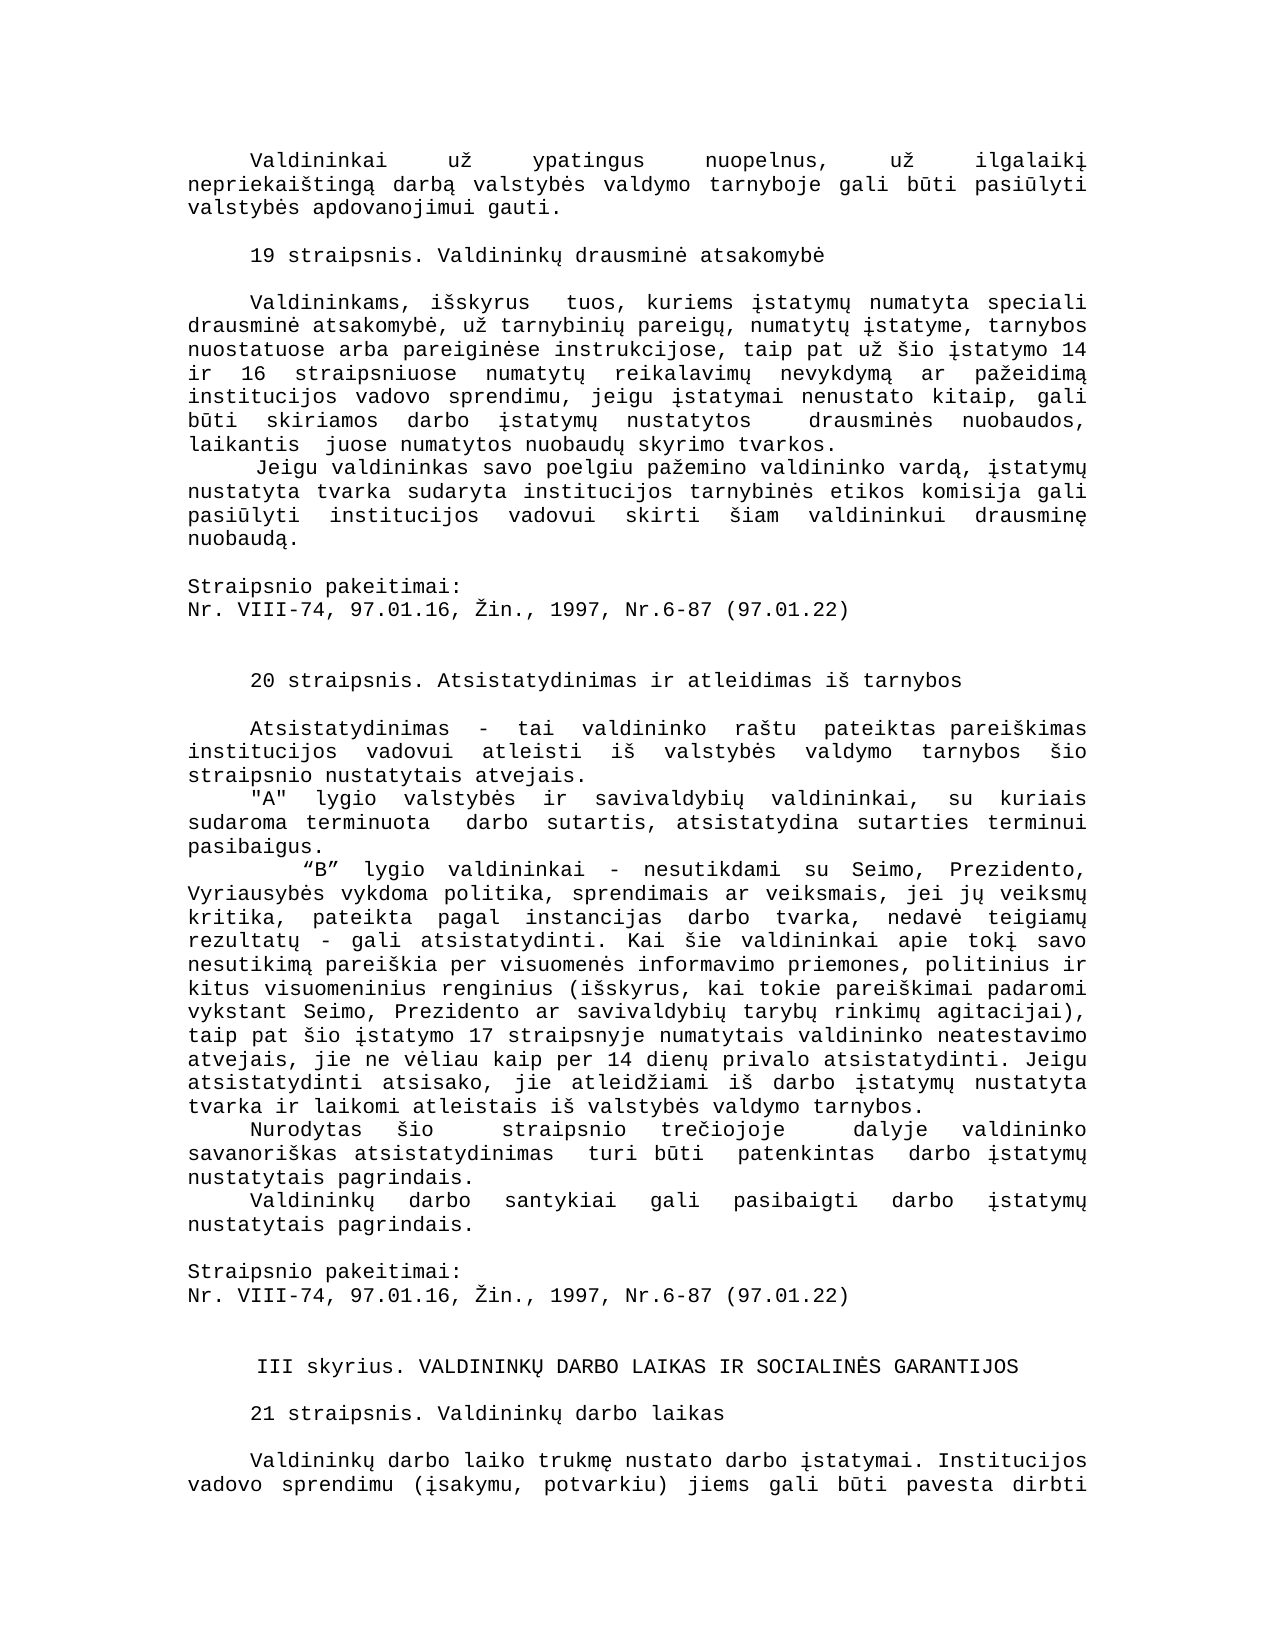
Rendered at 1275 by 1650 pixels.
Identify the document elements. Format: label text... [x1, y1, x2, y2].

text Valdininkai už ypatingus nuopelnus, už ilgalaikį nepriekaištingą darbą valstybės valdymo tarnyboje gali būti pasiūlyti valstybės apdovanojimui gauti. [187, 150, 1087, 221]
text Atsistatydinimas - tai valdininko raštu pateiktas pareiškimas institucijos vadovui atleisti iš valstybės valdymo tarnybos šio straipsnio nustatytais atvejais. [187, 717, 1087, 788]
text Valdininkams, išskyrus tuos, kuriems įstatymų numatyta speciali drausminė atsakomybė, už tarnybinių pareigų, numatytų įstatyme, tarnybos nuostatuose arba pareiginėse instrukcijose, taip pat už šio įstatymo 14 ir 16 straipsniuose numatytų reikalavimų nevykdymą ar pažeidimą institucijos vadovo sprendimu, jeigu įstatymai nenustato kitaip, gali būti skiriamos darbo įstatymų nustatytos drausminės nuobaudos, laikantis juose numatytos nuobaudų skyrimo tvarkos. [187, 292, 1087, 457]
text 20 straipsnis. Atsistatydinimas ir atleidimas iš tarnybos [187, 670, 1087, 694]
text III skyrius. VALDININKŲ DARBO LAIKAS IR SOCIALINĖS GARANTIJOS [187, 1356, 1087, 1379]
text 19 straipsnis. Valdininkų drausminė atsakomybė [187, 244, 1087, 268]
text Nr. VIII-74, 97.01.16, Žin., 1997, Nr.6-87 (97.01.22) [187, 599, 1087, 623]
text Valdininkų darbo laiko trukmę nustato darbo įstatymai. Institucijos vadovo sprendimu (įsakymu, potvarkiu) jiems gali būti pavesta dirbti [187, 1451, 1087, 1498]
text "A" lygio valstybės ir savivaldybių valdininkai, su kuriais sudaroma terminuota darbo sutartis, atsistatydina sutarties terminui pasibaigus. [187, 788, 1087, 859]
text Valdininkų darbo santykiai gali pasibaigti darbo įstatymų nustatytais pagrindais. [187, 1190, 1087, 1238]
text Nr. VIII-74, 97.01.16, Žin., 1997, Nr.6-87 (97.01.22) [187, 1285, 1087, 1309]
text Straipsnio pakeitimai: [187, 576, 1087, 599]
text 21 straipsnis. Valdininkų darbo laikas [187, 1403, 1087, 1427]
text Jeigu valdininkas savo poelgiu pažemino valdininko vardą, įstatymų nustatyta tvarka sudaryta institucijos tarnybinės etikos komisija gali pasiūlyti institucijos vadovui skirti šiam valdininkui drausminę nuobaudą. [187, 457, 1087, 552]
text Straipsnio pakeitimai: [187, 1261, 1087, 1285]
text “B” lygio valdininkai - nesutikdami su Seimo, Prezidento, Vyriausybės vykdoma politika, sprendimais ar veiksmais, jei jų veiksmų kritika, pateikta pagal instancijas darbo tvarka, nedavė teigiamų rezultatų - gali atsistatydinti. Kai šie valdininkai apie tokį savo nesutikimą pareiškia per visuomenės informavimo priemones, politinius ir kitus visuomeninius renginius (išskyrus, kai tokie pareiškimai padaromi vykstant Seimo, Prezidento ar savivaldybių tarybų rinkimų agitacijai), taip pat šio įstatymo 17 straipsnyje numatytais valdininko neatestavimo atvejais, jie ne vėliau kaip per 14 dienų privalo atsistatydinti. Jeigu atsistatydinti atsisako, jie atleidžiami iš darbo įstatymų nustatyta tvarka ir laikomi atleistais iš valstybės valdymo tarnybos. [187, 859, 1087, 1119]
text Nurodytas šio straipsnio trečiojoje dalyje valdininko savanoriškas atsistatydinimas turi būti patenkintas darbo įstatymų nustatytais pagrindais. [187, 1119, 1087, 1190]
